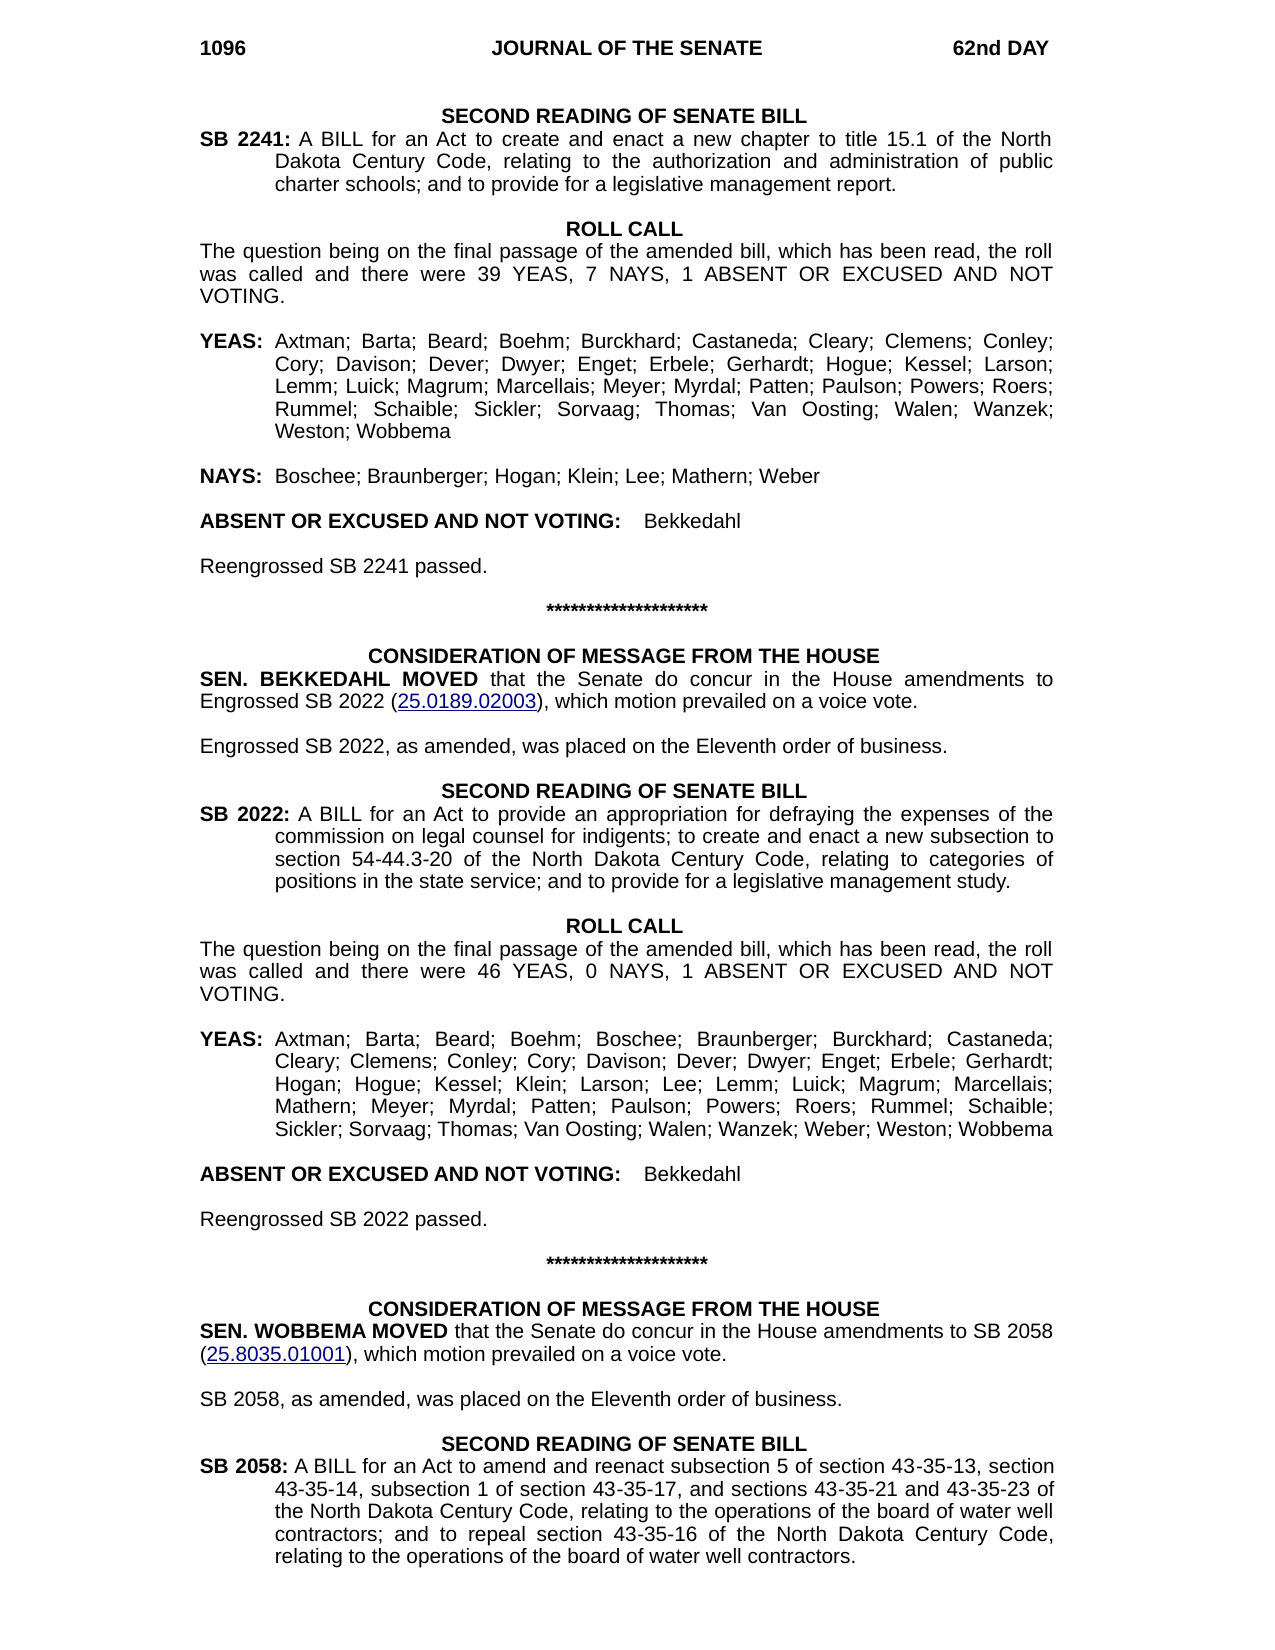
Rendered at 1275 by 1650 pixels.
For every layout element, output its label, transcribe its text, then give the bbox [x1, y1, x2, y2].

title ABSENT OR EXCUSED AND NOT VOTING: Bekkedahl [199, 1163, 1054, 1186]
text SEN. BEKKEDAHL MOVED that the Senate do concur in the House amendments to Engrossed SB 2022 (25.0189.02003), which motion prevailed on a voice vote. [199, 668, 1054, 713]
title YEAS: Axtman; Barta; Beard; Boehm; Boschee; Braunberger; Burckhard; Castaneda; Cleary; Clemens; Conley; Cory; Davison; Dever; Dwyer; Enget; Erbele; Gerhardt; Hogan; Hogue; Kessel; Klein; Larson; Lee; Lemm; Luick; Magrum; Marcellais; Mathern; Meyer; Myrdal; Patten; Paulson; Powers; Roers; Rummel; Schaible; Sickler; Sorvaag; Thomas; Van Oosting; Walen; Wanzek; Weber; Weston; Wobbema [199, 1028, 1054, 1141]
text ******************** [199, 1253, 1054, 1276]
text CONSIDERATION OF MESSAGE FROM THE HOUSE [199, 1298, 1054, 1321]
text Reengrossed SB 2241 passed. [199, 556, 1054, 578]
text Engrossed SB 2022, as amended, was placed on the Eleventh order of business. [199, 736, 1054, 758]
subtitle Page 1096 [9, 9, 109, 57]
title YEAS: Axtman; Barta; Beard; Boehm; Burckhard; Castaneda; Cleary; Clemens; Conley; Cory; Davison; Dever; Dwyer; Enget; Erbele; Gerhardt; Hogue; Kessel; Larson; Lemm; Luick; Magrum; Marcellais; Meyer; Myrdal; Patten; Paulson; Powers; Roers; Rummel; Schaible; Sickler; Sorvaag; Thomas; Van Oosting; Walen; Wanzek; Weston; Wobbema [199, 331, 1054, 443]
text SECOND READING OF SENATE BILL [199, 1433, 1054, 1456]
title SB 2058: A BILL for an Act to amend and reenact subsection 5 of section 43‑35‑13, section 43‑35‑14, subsection 1 of section 43‑35‑17, and sections 43‑35‑21 and 43‑35‑23 of the North Dakota Century Code, relating to the operations of the board of water well contractors; and to repeal section 43‑35‑16 of the North Dakota Century Code, relating to the operations of the board of water well contractors. [199, 1456, 1054, 1568]
text ROLL CALL [199, 218, 1054, 241]
text SECOND READING OF SENATE BILL [199, 106, 1054, 128]
text Reengrossed SB 2022 passed. [199, 1208, 1054, 1231]
title SB 2241: A BILL for an Act to create and enact a new chapter to title 15.1 of the North Dakota Century Code, relating to the authorization and administration of public charter schools; and to provide for a legislative management report. [199, 128, 1054, 196]
text The question being on the final passage of the amended bill, which has been read, the roll was called and there were 46 YEAS, 0 NAYS, 1 ABSENT OR EXCUSED AND NOT VOTING. [199, 938, 1054, 1006]
text SECOND READING OF SENATE BILL [199, 781, 1054, 803]
text The question being on the final passage of the amended bill, which has been read, the roll was called and there were 39 YEAS, 7 NAYS, 1 ABSENT OR EXCUSED AND NOT VOTING. [199, 241, 1054, 308]
text ******************** [199, 601, 1054, 623]
title ABSENT OR EXCUSED AND NOT VOTING: Bekkedahl [199, 511, 1054, 533]
text SB 2058, as amended, was placed on the Eleventh order of business. [199, 1388, 1054, 1411]
text ROLL CALL [199, 916, 1054, 938]
title SB 2022: A BILL for an Act to provide an appropriation for defraying the expenses of the commission on legal counsel for indigents; to create and enact a new subsection to section 54‑44.3‑20 of the North Dakota Century Code, relating to categories of positions in the state service; and to provide for a legislative management study. [199, 803, 1054, 893]
text SEN. WOBBEMA MOVED that the Senate do concur in the House amendments to SB 2058 (25.8035.01001), which motion prevailed on a voice vote. [199, 1321, 1054, 1366]
title NAYS: Boschee; Braunberger; Hogan; Klein; Lee; Mathern; Weber [199, 466, 1054, 488]
text CONSIDERATION OF MESSAGE FROM THE HOUSE [199, 646, 1054, 668]
